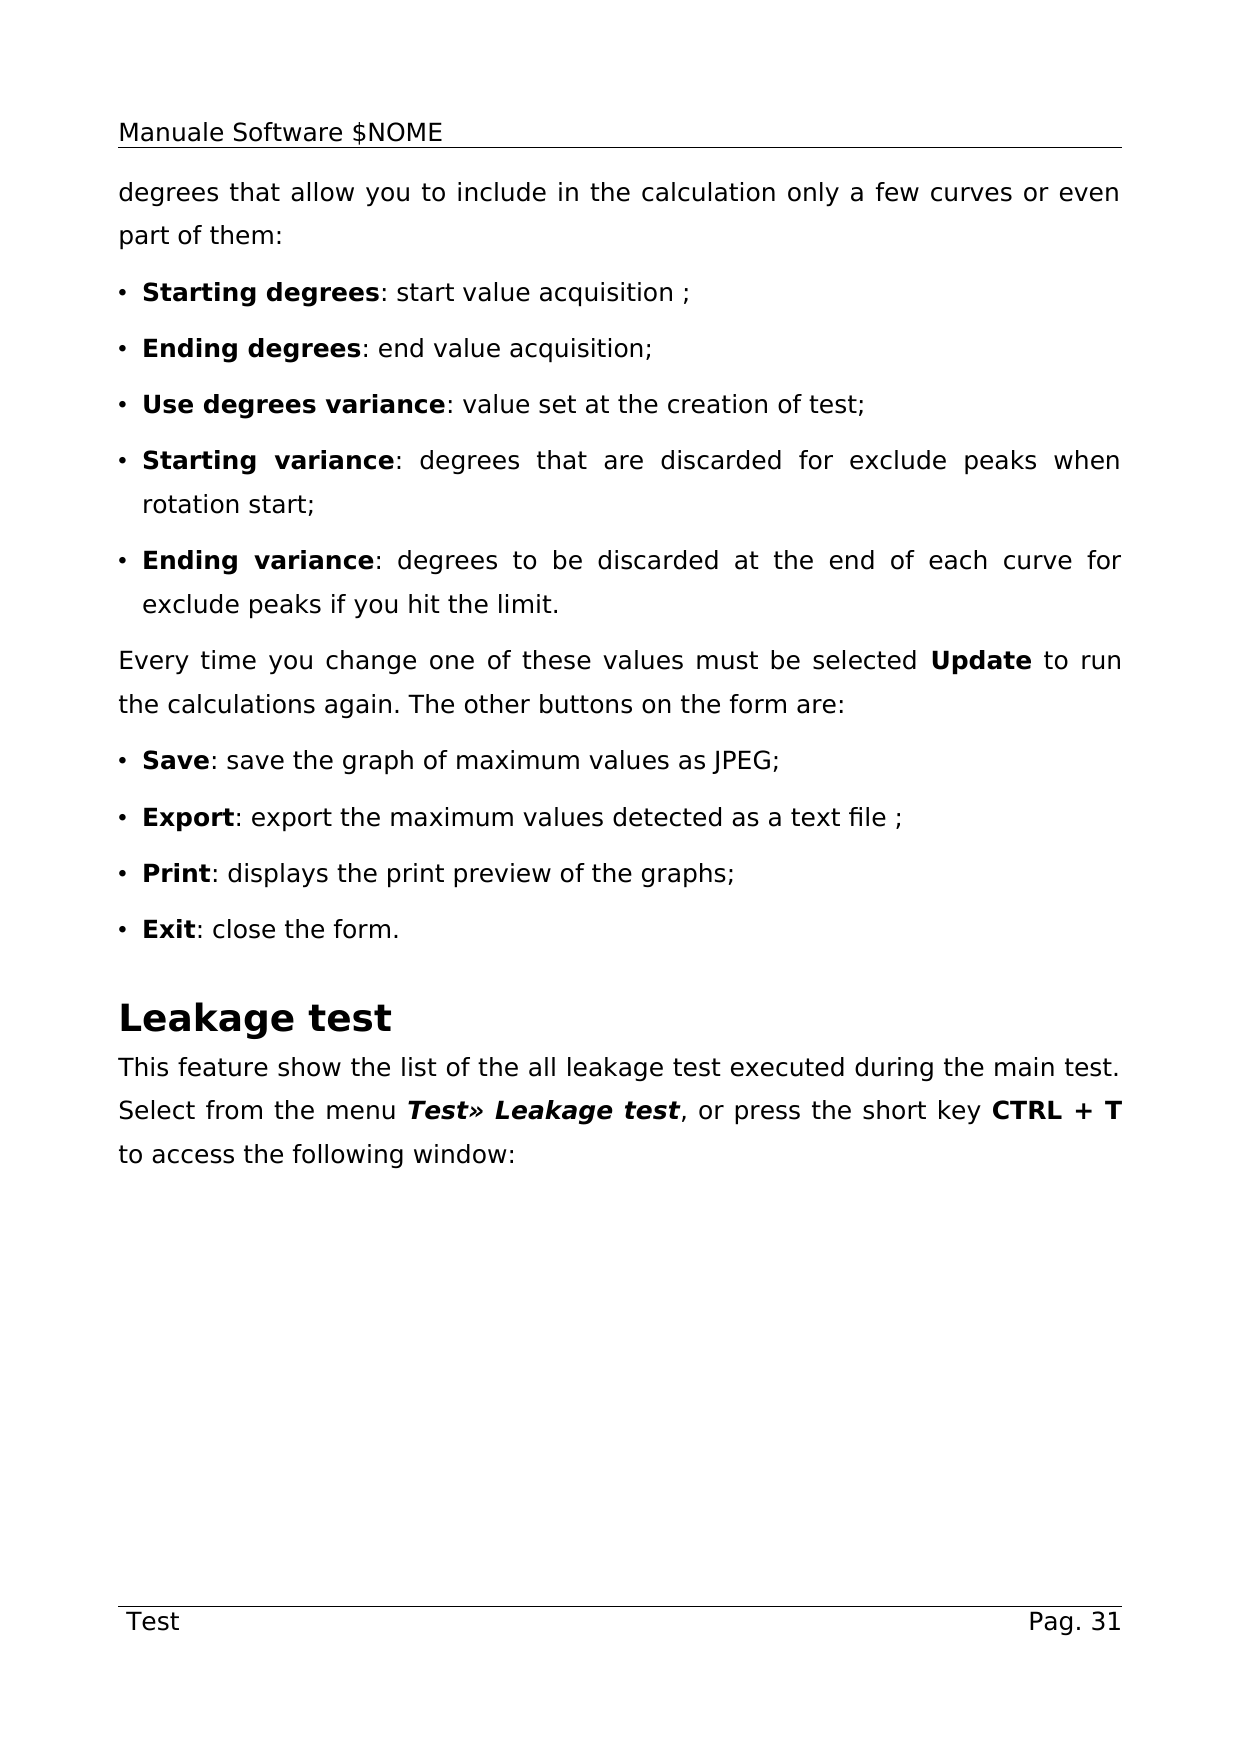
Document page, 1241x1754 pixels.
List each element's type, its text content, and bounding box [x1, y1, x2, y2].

list Export: export the maximum values detected as a text file ; [118, 803, 1122, 832]
subtitle Leakage test [118, 997, 1122, 1040]
text degrees that allow you to include in the calculation only a few curves or even part of them: [118, 178, 1122, 251]
text Every time you change one of these values must be selected Update to run the calculations again. The other buttons on the form are: [118, 647, 1122, 719]
list Starting variance: degrees that are discarded for exclude peaks when rotation start; [118, 447, 1122, 519]
list Print: displays the print preview of the graphs; [118, 859, 1122, 888]
text This feature show the list of the all leakage test executed during the main test. Select from the menu Test» Leakage test, or press the short key CTRL + T to access the following window: [118, 1053, 1122, 1169]
list Use degrees variance: value set at the creation of test; [118, 390, 1122, 419]
list Ending variance: degrees to be discarded at the end of each curve for exclude peaks if you hit the limit. [118, 547, 1122, 619]
list Save: save the graph of maximum values as JPEG; [118, 747, 1122, 776]
list Exit: close the form. [118, 915, 1122, 944]
list Starting degrees: start value acquisition ; [118, 278, 1122, 307]
list Ending degrees: end value acquisition; [118, 334, 1122, 363]
